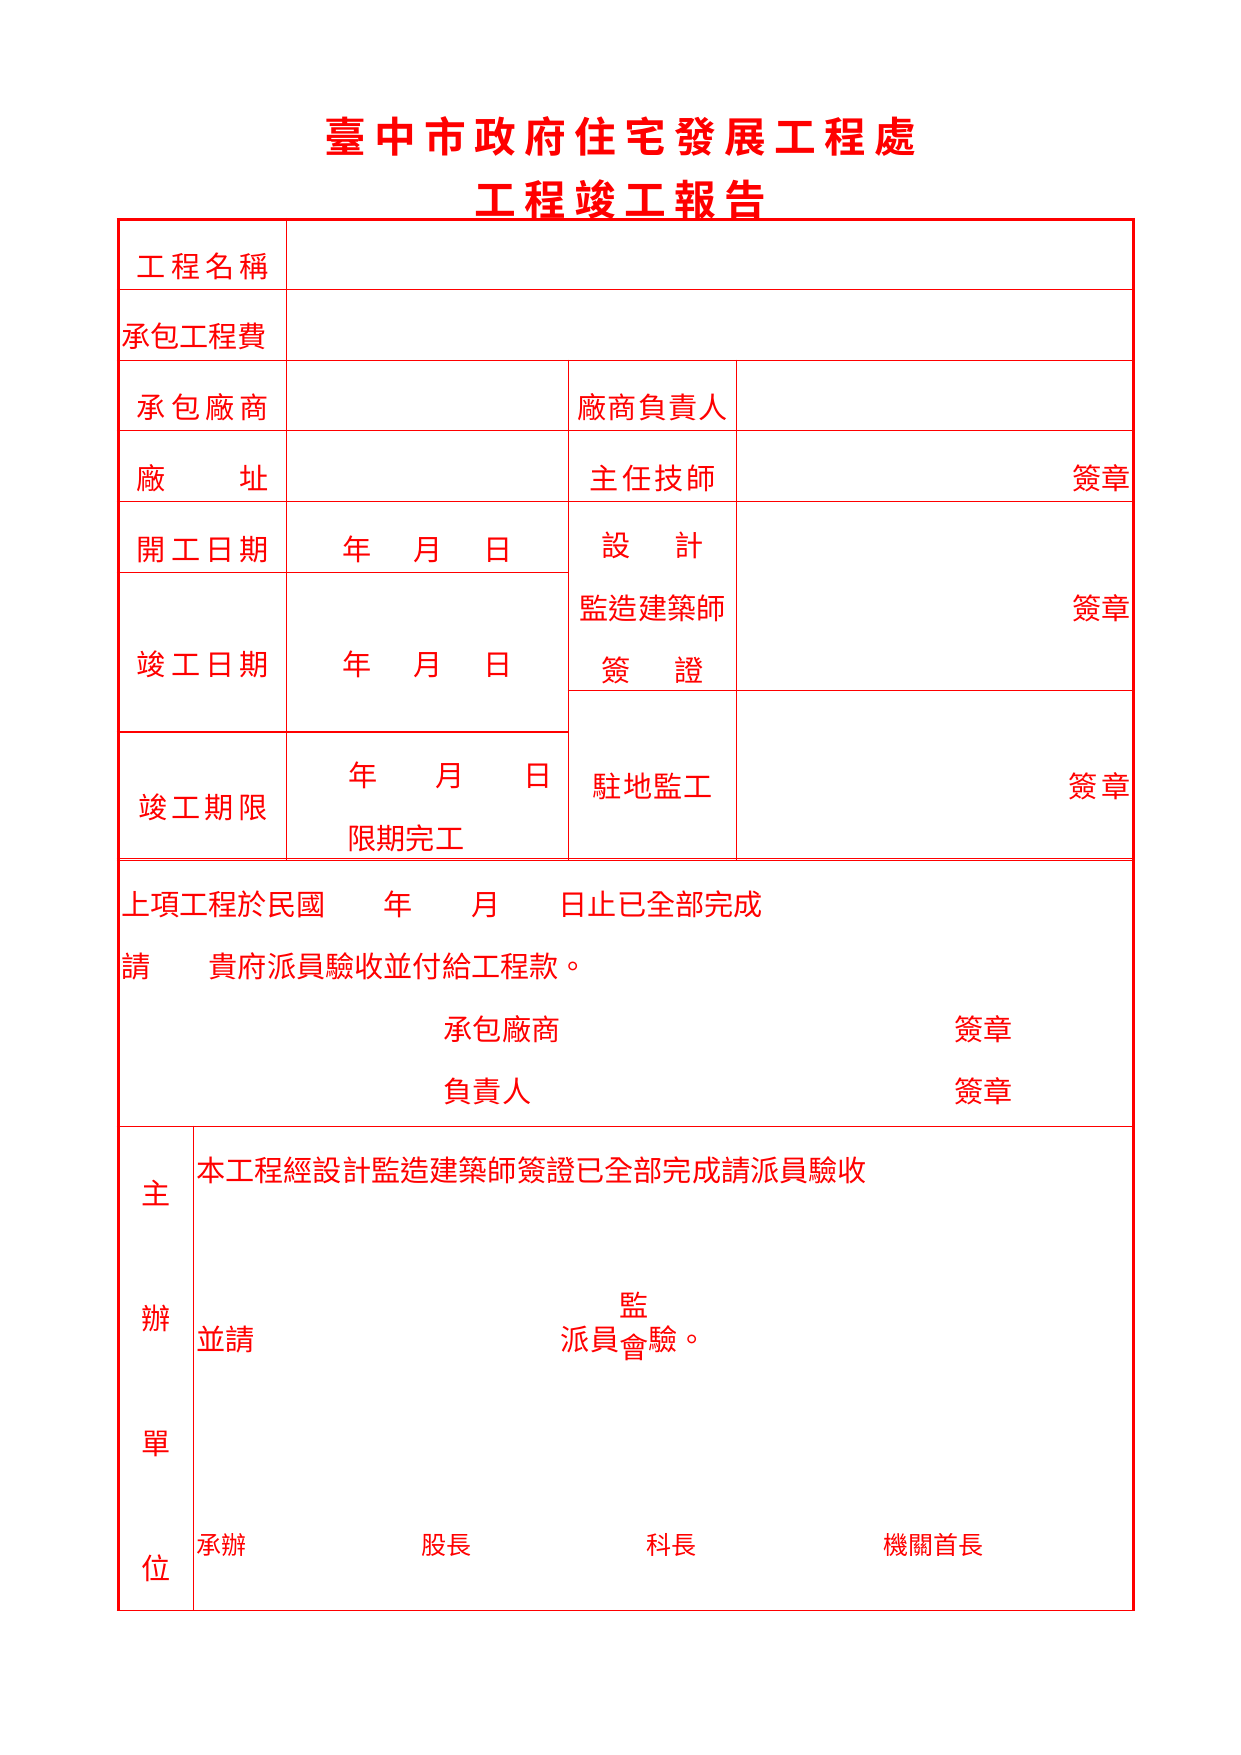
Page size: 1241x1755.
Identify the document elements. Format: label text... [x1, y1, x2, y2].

table_cell 年 月 日 [287, 502, 568, 572]
table_cell [287, 431, 568, 501]
table_cell [287, 361, 568, 430]
table_cell 駐地監工 [569, 691, 736, 857]
table_cell 年 月 日 [287, 573, 568, 731]
table_cell 廠商負責人 [569, 361, 736, 430]
text 臺中市政府住宅發展工程處 [118, 93, 1122, 155]
table_cell 上項工程於民國 年 月 日止已全部完成 請 貴府派員驗收並付給工程款。 承包廠商 簽章 負責人 簽章 [120, 861, 1132, 1126]
table_cell 設 計 監造建築師 簽 證 [569, 502, 736, 690]
table_cell [737, 361, 1132, 430]
table_cell 竣工日期 [120, 573, 286, 731]
text 工程竣工報告 [118, 155, 1122, 218]
table_cell 承包廠商 [120, 361, 286, 430]
table_cell 承包工程費 [120, 290, 286, 359]
table_cell 簽章 [737, 502, 1132, 690]
table_cell 竣工期限 [120, 733, 286, 857]
table_cell 本工程經設計監造建築師簽證已全部完成請派員驗收 並請 派員監會驗。 承辦 股長 科長 機關首長 [194, 1127, 1132, 1610]
table_header 工程名稱 [120, 221, 286, 289]
table_cell 開工日期 [120, 502, 286, 572]
table_cell 簽章 [737, 431, 1132, 501]
table_cell 主 辦 單 位 [120, 1127, 193, 1610]
table_cell 年 月 日 限期完工 [287, 733, 568, 857]
table_cell 廠 址 [120, 431, 286, 501]
table_cell [287, 290, 1132, 359]
table_header [287, 221, 1132, 289]
table_cell 主任技師 [569, 431, 736, 501]
table_cell 簽章 [737, 691, 1132, 857]
